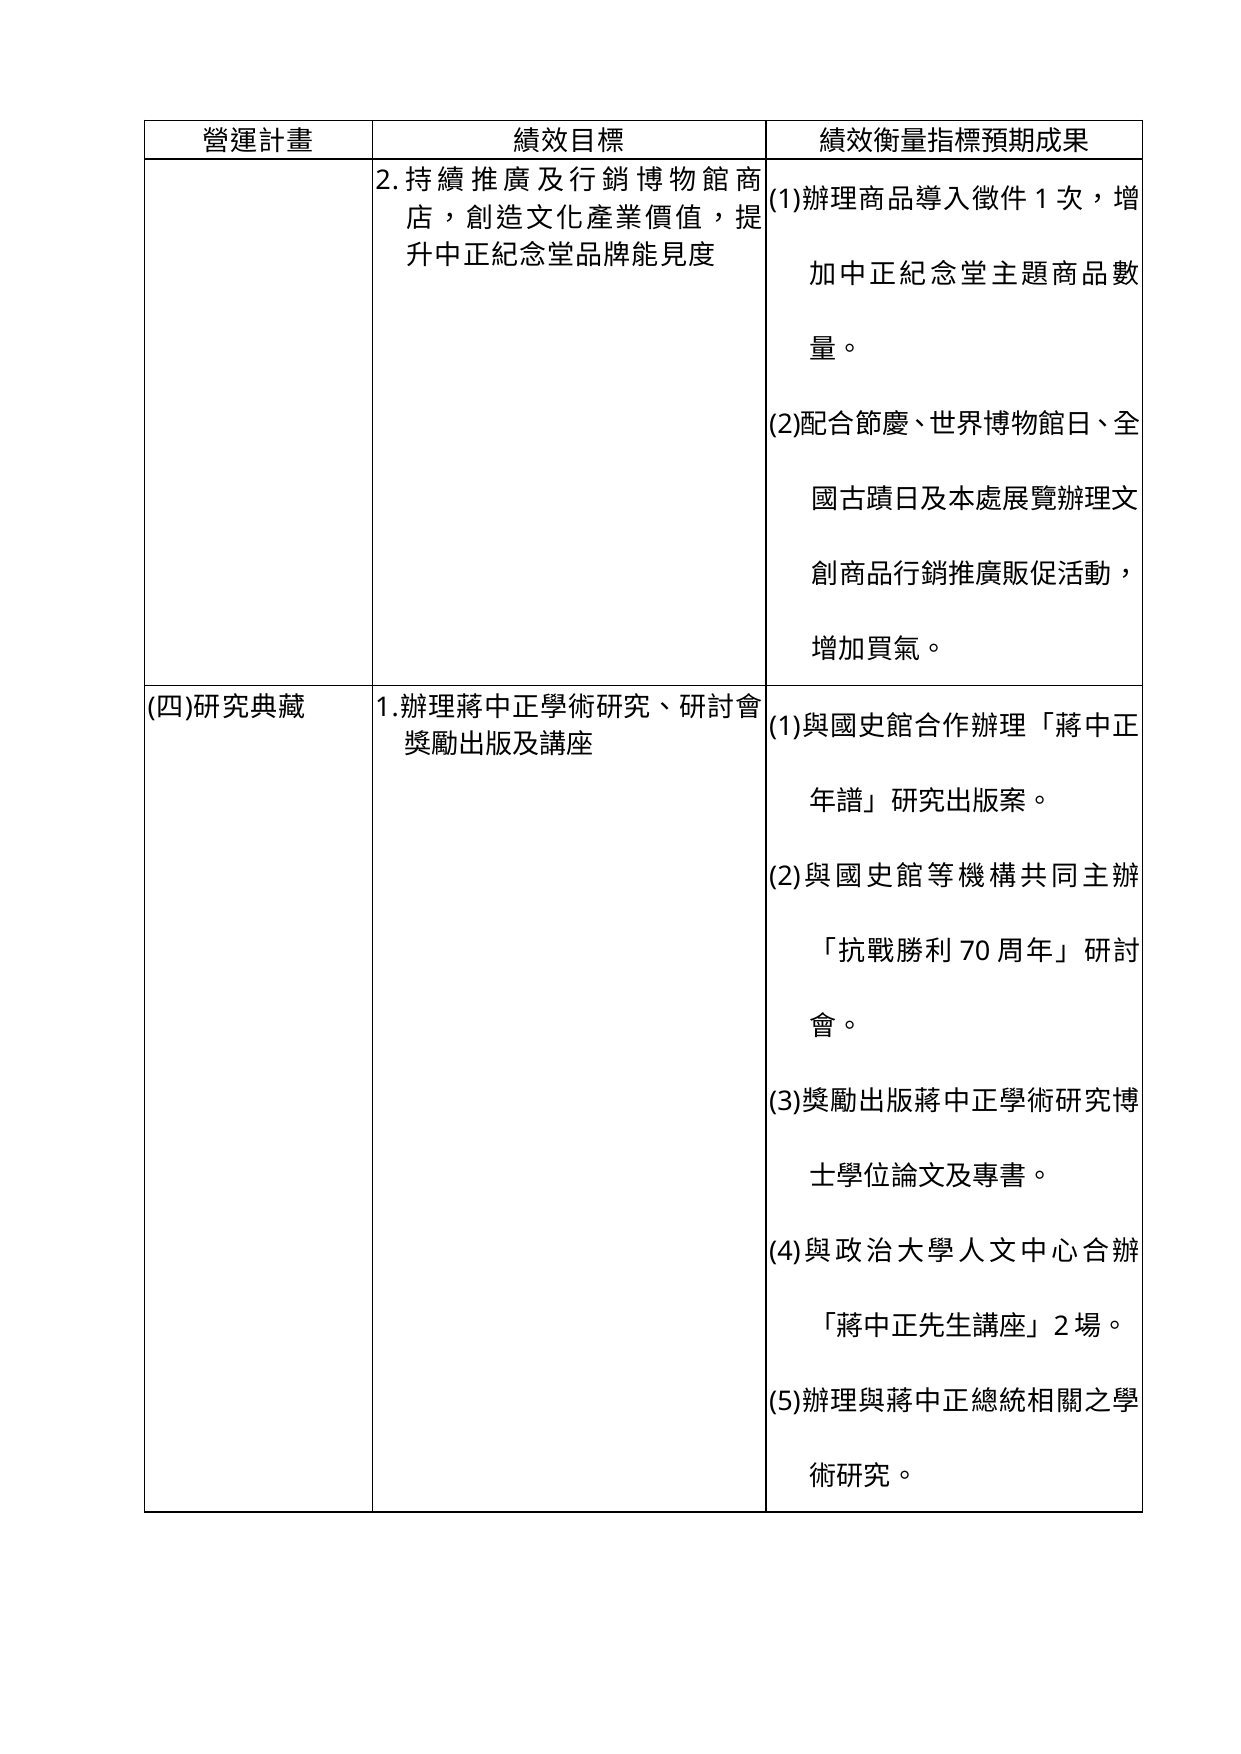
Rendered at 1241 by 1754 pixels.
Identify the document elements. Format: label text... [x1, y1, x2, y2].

table_cell (1)與國史館合作辦理「蔣中正年譜」研究出版案。 (2)與國史館等機構共同主辦「抗戰勝利70周年」研討會。 (3)獎勵出版蔣中正學術研究博士學位論文及專書。 (4)與政治大學人文中心合辦「蔣中正先生講座」2場。 (5)辦理與蔣中正總統相關之學術研究。 [767, 686, 1142, 1511]
table_cell [145, 160, 372, 685]
table_cell 1.辦理蔣中正學術研究、研討會獎勵出版及講座 [373, 686, 765, 1511]
table_header 績效目標 [373, 121, 765, 158]
table_header 營運計畫 [145, 121, 372, 158]
table_header 績效衡量指標預期成果 [767, 121, 1142, 158]
table_cell 2.持續推廣及行銷博物館商店，創造文化產業價值，提升中正紀念堂品牌能見度 [373, 160, 765, 685]
table_cell (四)研究典藏 [145, 686, 372, 1511]
table_cell (1)辦理商品導入徵件1次，增加中正紀念堂主題商品數量。 (2)配合節慶、世界博物館日、全國古蹟日及本處展覽辦理文創商品行銷推廣販促活動，增加買氣。 [767, 160, 1142, 685]
